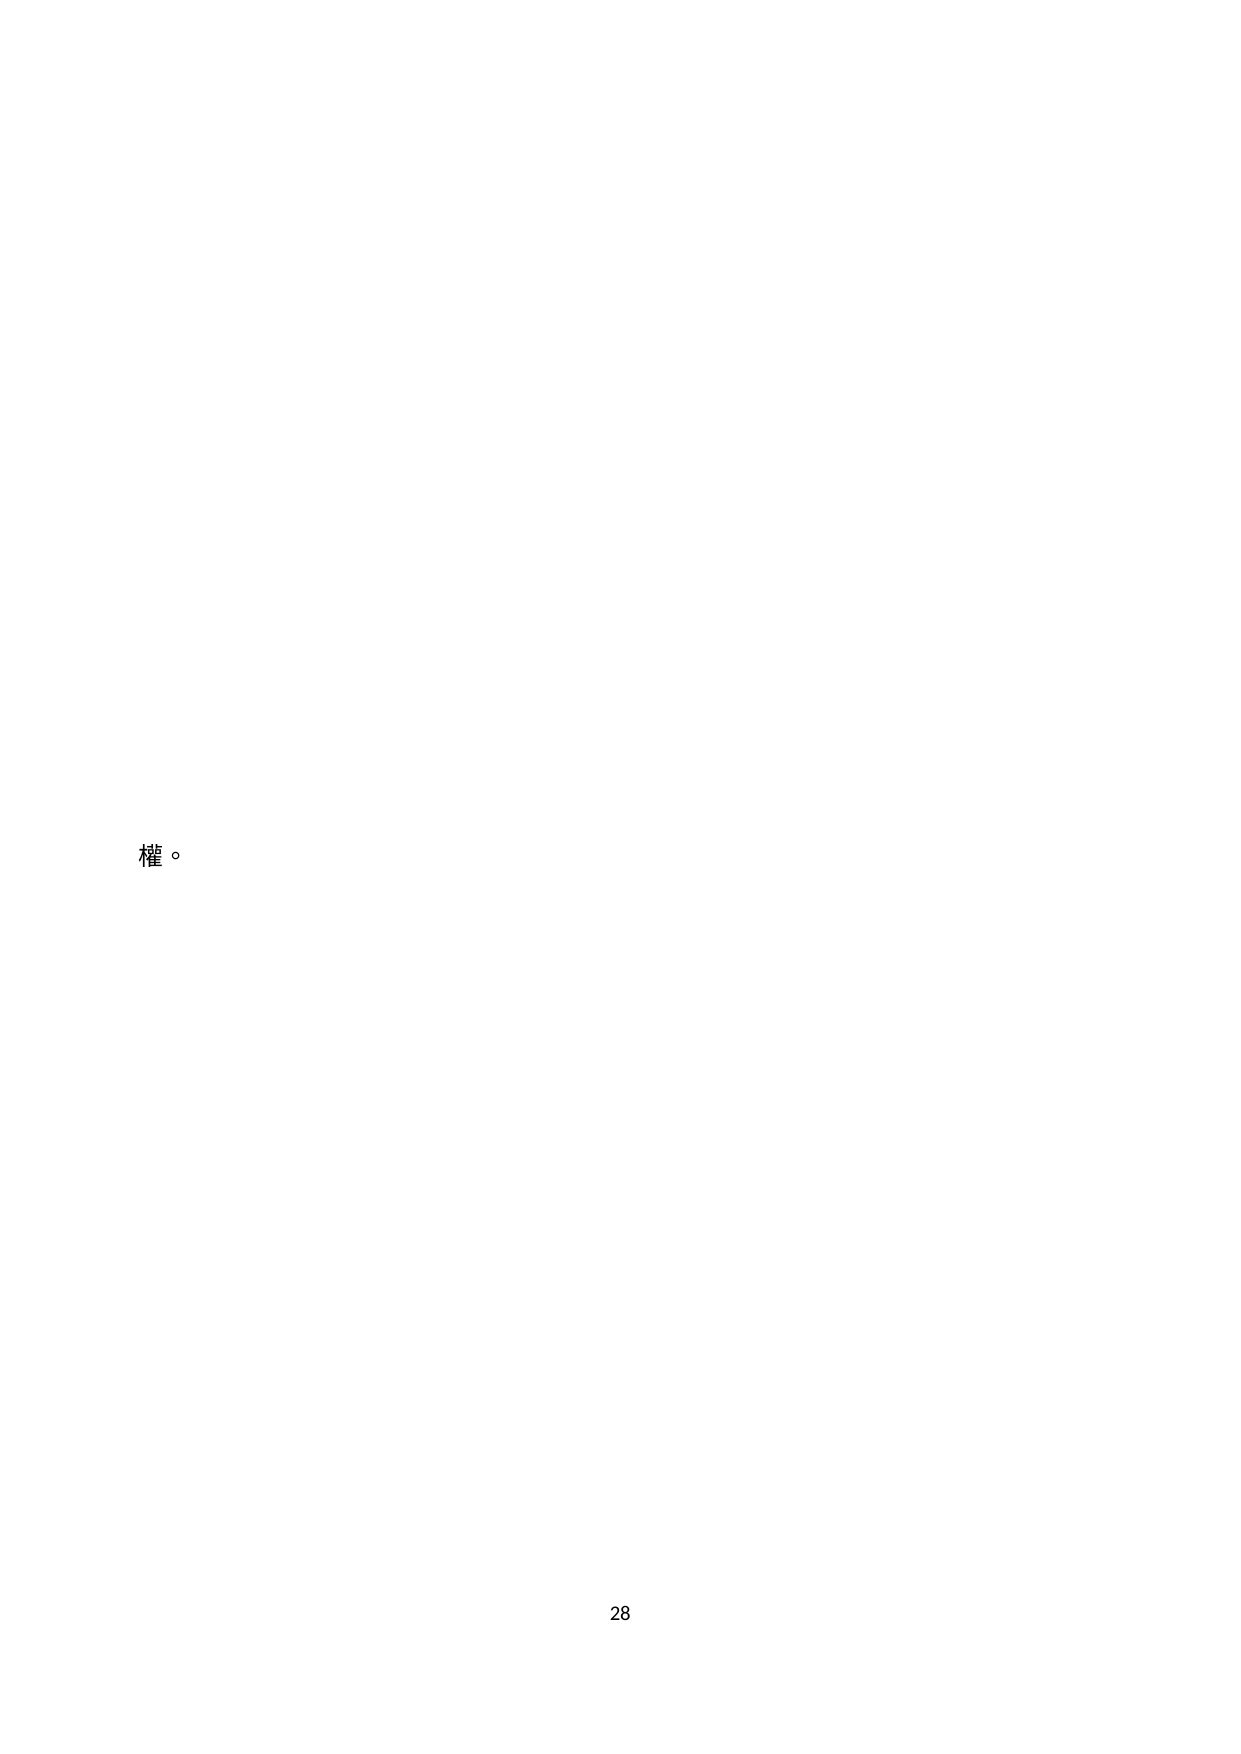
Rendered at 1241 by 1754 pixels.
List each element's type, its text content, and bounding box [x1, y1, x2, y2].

text 權。 [109, 813, 1053, 875]
